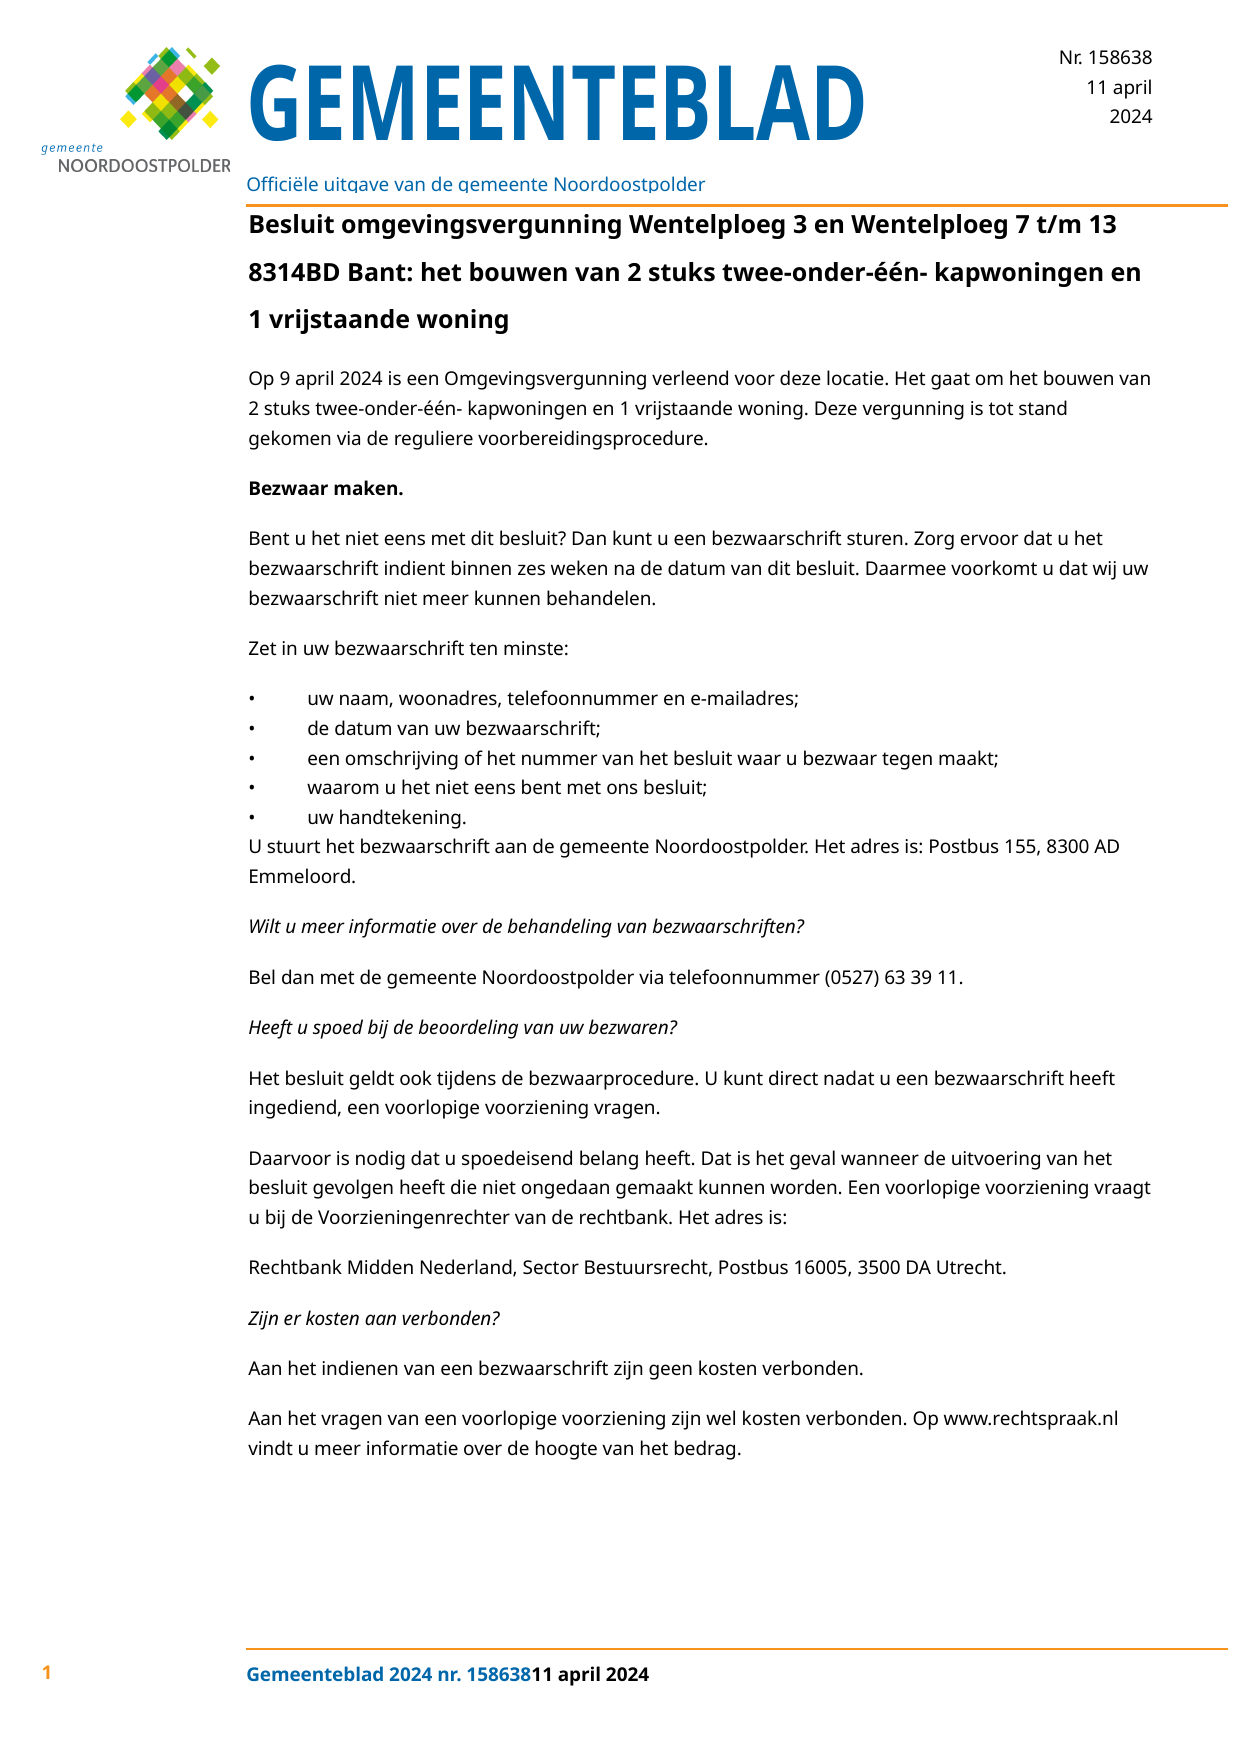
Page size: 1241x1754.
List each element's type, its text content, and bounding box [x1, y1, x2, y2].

list uw handtekening. [248, 804, 1152, 829]
text Zet in uw bezwaarschrift ten minste: [248, 635, 1152, 661]
text Aan het indienen van een bezwaarschrift zijn geen kosten verbonden. [248, 1355, 1152, 1381]
text Aan het vragen van een voorlopige voorziening zijn wel kosten verbonden. Op www.rechtspraak.nl vindt u meer informatie over de hoogte van het bedrag. [248, 1406, 1152, 1461]
text Het besluit geldt ook tijdens de bezwaarprocedure. U kunt direct nadat u een bezwaarschrift heeft ingediend, een voorlopige voorziening vragen. [248, 1065, 1152, 1120]
text Zijn er kosten aan verbonden? [248, 1305, 1152, 1330]
text Wilt u meer informatie over de behandeling van bezwaarschriften? [248, 913, 1152, 939]
text Bezwaar maken. [248, 475, 1152, 501]
picture [41, 47, 231, 172]
text Daarvoor is nodig dat u spoedeisend belang heeft. Dat is het geval wanneer de uitvoering van het besluit gevolgen heeft die niet ongedaan gemaakt kunnen worden. Een voorlopige voorziening vraagt u bij de Voorzieningenrechter van de rechtbank. Het adres is: [248, 1145, 1152, 1229]
text Rechtbank Midden Nederland, Sector Bestuursrecht, Postbus 16005, 3500 DA Utrecht. [248, 1254, 1152, 1280]
text Bel dan met de gemeente Noordoostpolder via telefoonnummer (0527) 63 39 11. [248, 964, 1152, 989]
text Besluit omgevingsvergunning Wentelploeg 3 en Wentelploeg 7 t/m 13 8314BD Bant: het bouwen van 2 stuks twee-onder-één- kapwoningen en 1 vrijstaande woning [248, 207, 1152, 336]
list de datum van uw bezwaarschrift; [248, 715, 1152, 741]
text Heeft u spoed bij de beoordeling van uw bezwaren? [248, 1014, 1152, 1040]
list uw naam, woonadres, telefoonnummer en e-mailadres; [248, 686, 1152, 711]
list een omschrijving of het nummer van het besluit waar u bezwaar tegen maakt; [248, 745, 1152, 770]
text U stuurt het bezwaarschrift aan de gemeente Noordoostpolder. Het adres is: Postbus 155, 8300 AD Emmeloord. [248, 833, 1152, 889]
text Bent u het niet eens met dit besluit? Dan kunt u een bezwaarschrift sturen. Zorg ervoor dat u het bezwaarschrift indient binnen zes weken na de datum van dit besluit. Daarmee voorkomt u dat wij uw bezwaarschrift niet meer kunnen behandelen. [248, 526, 1152, 610]
list waarom u het niet eens bent met ons besluit; [248, 774, 1152, 800]
text Op 9 april 2024 is een Omgevingsvergunning verleend voor deze locatie. Het gaat om het bouwen van 2 stuks twee-onder-één- kapwoningen en 1 vrijstaande woning. Deze vergunning is tot stand gekomen via de reguliere voorbereidingsprocedure. [248, 366, 1152, 450]
